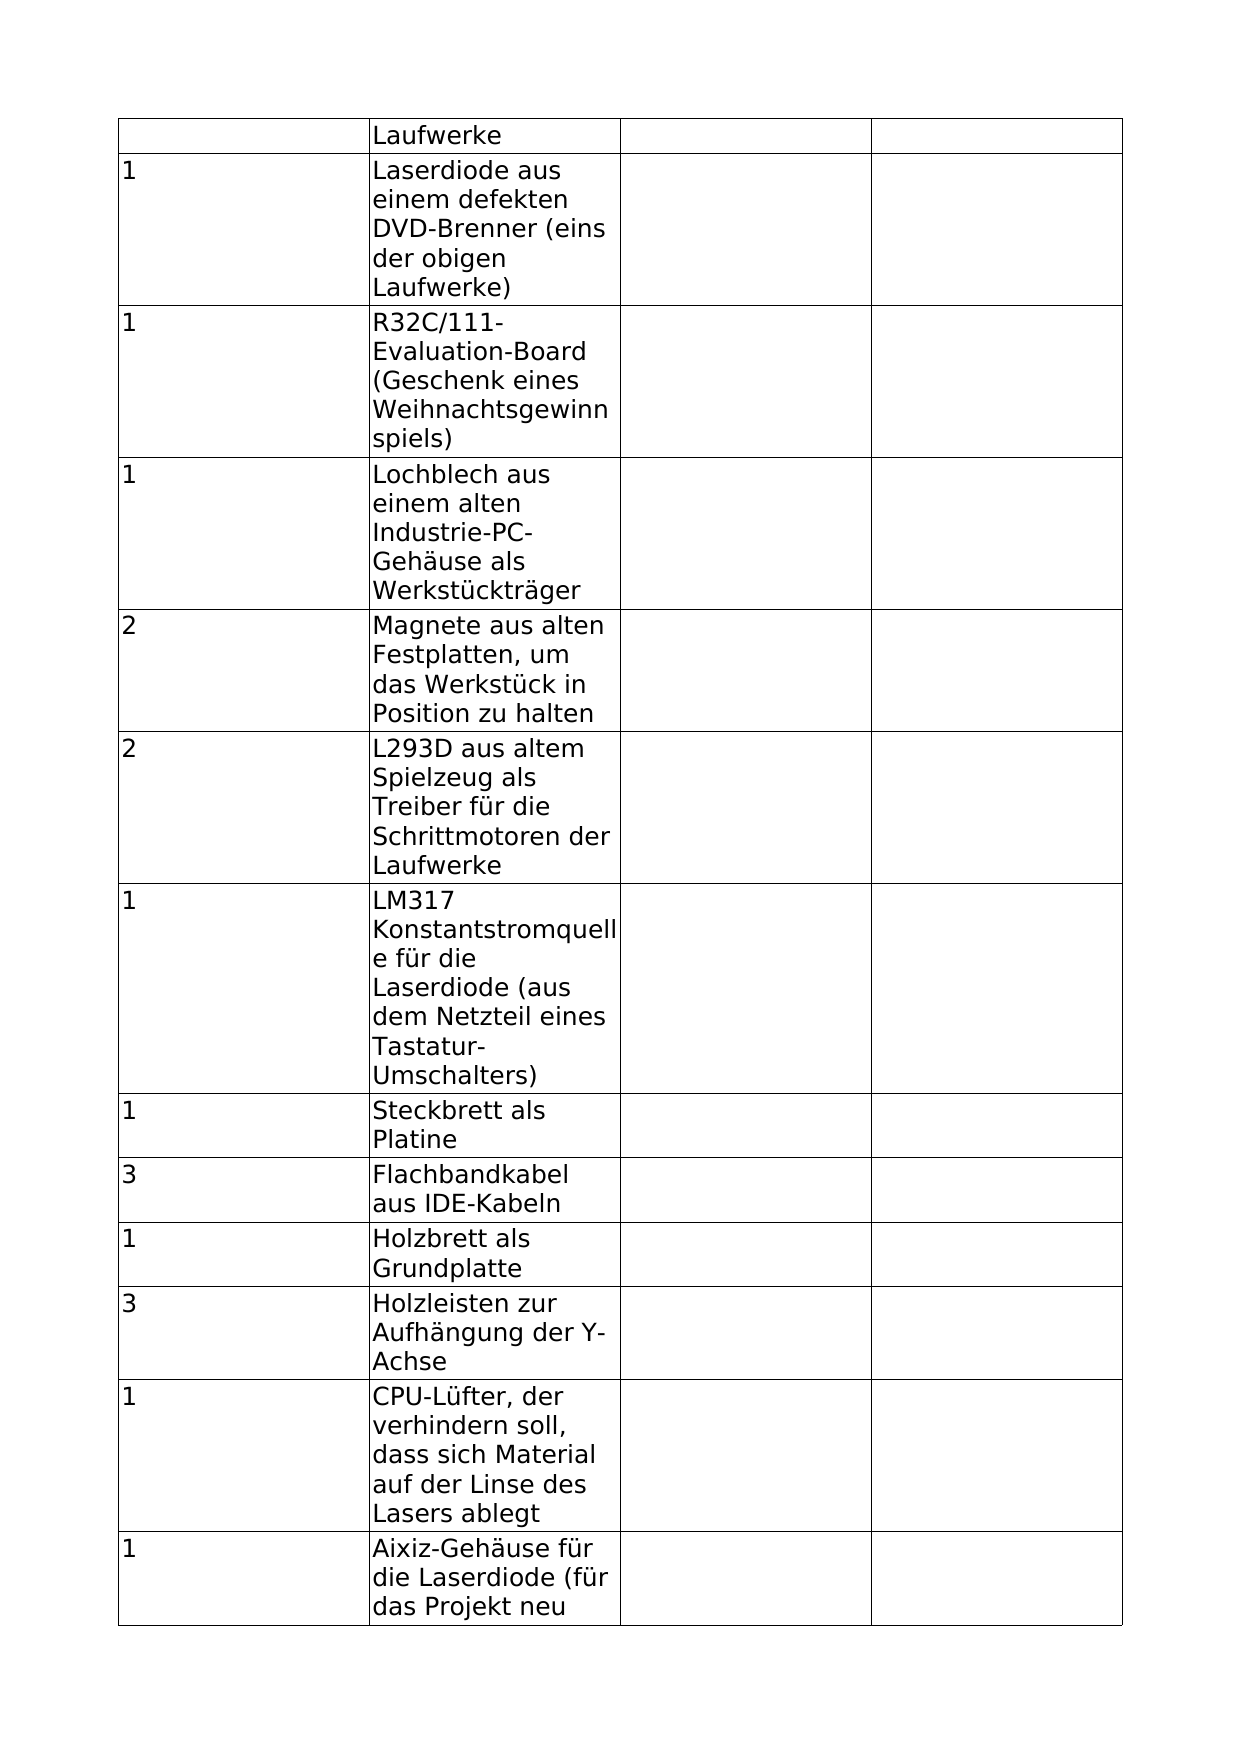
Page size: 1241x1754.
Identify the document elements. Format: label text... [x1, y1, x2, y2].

table_cell 1 [119, 1532, 369, 1624]
table_cell 1 [119, 306, 369, 457]
table_cell [621, 610, 871, 731]
table_cell Laserdiode aus einem defekten DVD-Brenner (eins der obigen Laufwerke) [370, 154, 620, 305]
table_cell [621, 1380, 871, 1531]
table_cell [621, 1094, 871, 1157]
table_cell [872, 1094, 1122, 1157]
table_cell Holzbrett als Grundplatte [370, 1223, 620, 1286]
table_cell 1 [119, 1094, 369, 1157]
table_cell [621, 884, 871, 1093]
table_cell 2 [119, 610, 369, 731]
table_cell [119, 119, 369, 153]
table_cell R32C/111-Evaluation-Board (Geschenk eines Weihnachtsgewinnspiels) [370, 306, 620, 457]
table_cell 1 [119, 458, 369, 608]
table_cell Steckbrett als Platine [370, 1094, 620, 1157]
table_cell [621, 458, 871, 608]
table_cell 1 [119, 1380, 369, 1531]
table_cell [621, 1158, 871, 1222]
table_cell [872, 1287, 1122, 1379]
table_cell [872, 458, 1122, 608]
table_cell 1 [119, 1223, 369, 1286]
table_cell [621, 306, 871, 457]
table_cell [621, 119, 871, 153]
table_cell [621, 1532, 871, 1624]
table_cell [872, 1532, 1122, 1624]
table_cell Lochblech aus einem alten Industrie-PC-Gehäuse als Werkstückträger [370, 458, 620, 608]
table_cell 3 [119, 1158, 369, 1222]
table_cell [872, 732, 1122, 883]
table_cell [621, 732, 871, 883]
table_cell 2 [119, 732, 369, 883]
table_cell LM317 Konstantstromquelle für die Laserdiode (aus dem Netzteil eines Tastatur-Umschalters) [370, 884, 620, 1093]
table_cell [872, 1158, 1122, 1222]
table_cell [872, 154, 1122, 305]
table_cell [872, 1380, 1122, 1531]
table_cell [621, 1287, 871, 1379]
table_cell Laufwerke [370, 119, 620, 153]
table_cell [872, 306, 1122, 457]
table_cell Holzleisten zur Aufhängung der Y-Achse [370, 1287, 620, 1379]
table_cell [872, 1223, 1122, 1286]
table_cell Magnete aus alten Festplatten, um das Werkstück in Position zu halten [370, 610, 620, 731]
table_cell 1 [119, 154, 369, 305]
table_cell L293D aus altem Spielzeug als Treiber für die Schrittmotoren der Laufwerke [370, 732, 620, 883]
table_cell 1 [119, 884, 369, 1093]
table_cell [621, 154, 871, 305]
table_cell [872, 119, 1122, 153]
table_cell [872, 884, 1122, 1093]
table_cell [621, 1223, 871, 1286]
table_cell Flachbandkabel aus IDE-Kabeln [370, 1158, 620, 1222]
table_cell 3 [119, 1287, 369, 1379]
table_cell CPU-Lüfter, der verhindern soll, dass sich Material auf der Linse des Lasers ablegt [370, 1380, 620, 1531]
table_cell Aixiz-Gehäuse für die Laserdiode (für das Projekt neu [370, 1532, 620, 1624]
table_cell [872, 610, 1122, 731]
